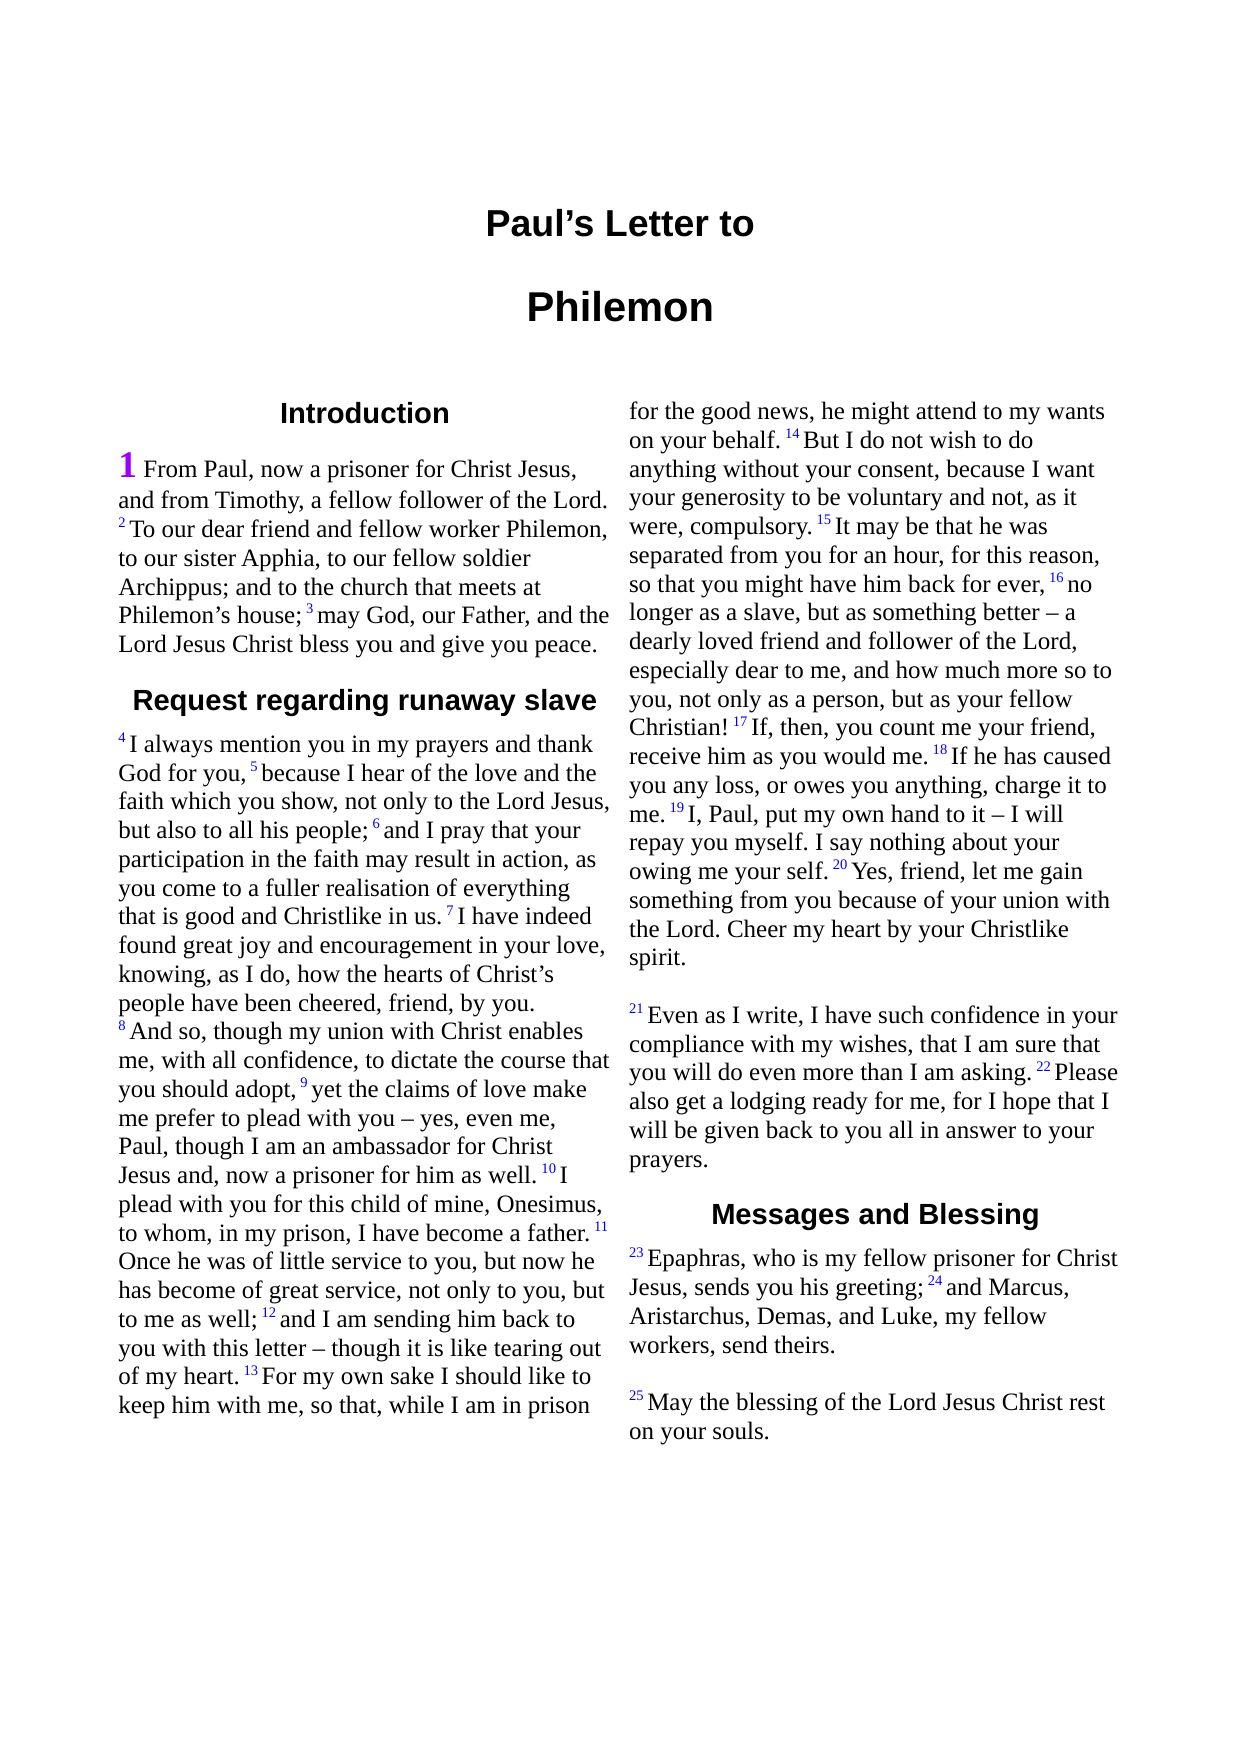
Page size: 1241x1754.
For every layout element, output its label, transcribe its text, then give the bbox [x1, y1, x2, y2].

text for the good news, he might attend to my wants on your behalf. 14 But I do not wish to do anything without your consent, because I want your generosity to be voluntary and not, as it were, compulsory. 15 It may be that he was separated from you for an hour, for this reason, so that you might have him back for ever, 16 no longer as a slave, but as something better – a dearly loved friend and follower of the Lord, especially dear to me, and how much more so to you, not only as a person, but as your fellow Christian! 17 If, then, you count me your friend, receive him as you would me. 18 If he has caused you any loss, or owes you anything, charge it to me. 19 I, Paul, put my own hand to it – I will repay you myself. I say nothing about your owing me your self. 20 Yes, friend, let me gain something from you because of your union with the Lord. Cheer my heart by your Christlike spirit. [629, 396, 1122, 971]
subtitle Messages and Blessing [629, 1197, 1122, 1231]
title Philemon [118, 282, 1122, 330]
title Paul’s Letter to [118, 201, 1122, 244]
text 25 May the blessing of the Lord Jesus Christ rest on your souls. [629, 1387, 1122, 1445]
text 21 Even as I write, I have such confidence in your compliance with my wishes, that I am sure that you will do even more than I am asking. 22 Please also get a lodging ready for me, for I hope that I will be given back to you all in answer to your prayers. [629, 1000, 1122, 1172]
text 1 From Paul, now a prisoner for Christ Jesus, and from Timothy, a fellow follower of the Lord. 2 To our dear friend and fellow worker Philemon, to our sister Apphia, to our fellow soldier Archippus; and to the church that meets at Philemon’s house; 3 may God, our Father, and the Lord Jesus Christ bless you and give you peace. [118, 442, 611, 658]
text 8 And so, though my union with Christ enables me, with all confidence, to dictate the course that you should adopt, 9 yet the claims of love make me prefer to plead with you – yes, even me, Paul, though I am an ambassador for Christ Jesus and, now a prisoner for him as well. 10 I plead with you for this child of mine, Onesimus, to whom, in my prison, I have become a father. 11 Once he was of little service to you, but now he has become of great service, not only to you, but to me as well; 12 and I am sending him back to you with this letter – though it is like tearing out of my heart. 13 For my own sake I should like to keep him with me, so that, while I am in prison [118, 1016, 611, 1419]
subtitle Introduction [118, 396, 611, 430]
text 4 I always mention you in my prayers and thank God for you, 5 because I hear of the love and the faith which you show, not only to the Lord Jesus, but also to all his people; 6 and I pray that your participation in the faith may result in action, as you come to a fuller realisation of everything that is good and Christlike in us. 7 I have indeed found great joy and encouragement in your love, knowing, as I do, how the hearts of Christ’s people have been cheered, friend, by you. [118, 729, 611, 1016]
text 23 Epaphras, who is my fellow prisoner for Christ Jesus, sends you his greeting; 24 and Marcus, Aristarchus, Demas, and Luke, my fellow workers, send theirs. [629, 1243, 1122, 1358]
subtitle Request regarding runaway slave [118, 683, 611, 716]
